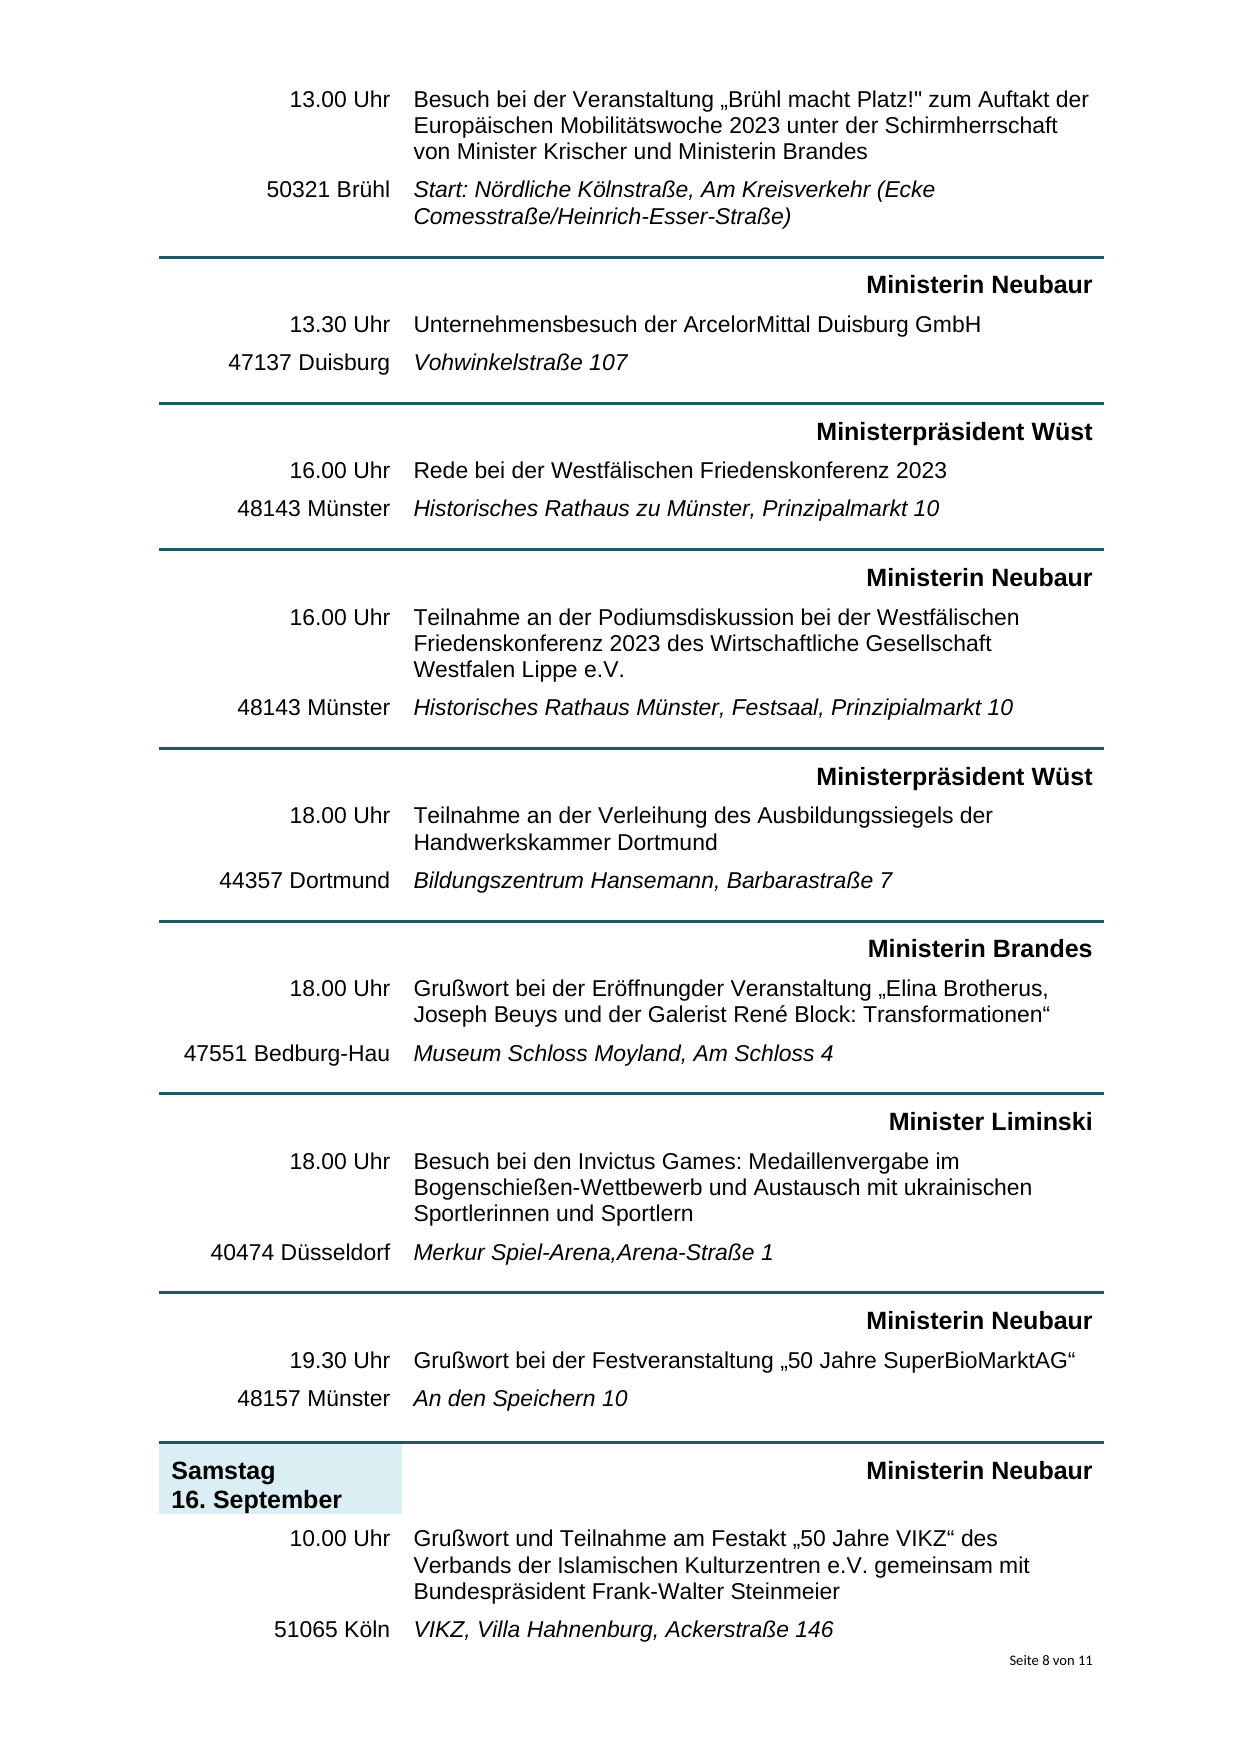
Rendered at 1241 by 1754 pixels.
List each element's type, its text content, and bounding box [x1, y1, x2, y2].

table_cell 16.00 Uhr [159, 445, 402, 483]
table_cell Unternehmensbesuch der ArcelorMittal Duisburg GmbH [402, 299, 1104, 337]
table_cell 18.00 Uhr [159, 1136, 402, 1227]
table_cell 18.00 Uhr [159, 963, 402, 1028]
table_header Ministerin Neubaur [402, 1444, 1104, 1514]
table_header Ministerin Neubaur [402, 259, 1104, 299]
table_cell VIKZ, Villa Hahnenburg, Ackerstraße 146 [402, 1605, 1104, 1643]
table_cell Teilnahme an der Verleihung des Ausbildungssiegels der Handwerkskammer Dortmund [402, 791, 1104, 855]
table_cell Historisches Rathaus zu Münster, Prinzipalmarkt 10 [402, 484, 1104, 522]
table_header Ministerin Brandes [402, 923, 1104, 963]
table_cell 48143 Münster [159, 484, 402, 522]
table_cell 47551 Bedburg-Hau [159, 1028, 402, 1066]
table_header Ministerin Neubaur [402, 1294, 1104, 1335]
table_cell Bildungszentrum Hansemann, Barbarastraße 7 [402, 855, 1104, 893]
table_cell 50321 Brühl [159, 165, 402, 229]
table_cell 13.30 Uhr [159, 299, 402, 337]
table_cell An den Speichern 10 [402, 1373, 1104, 1415]
table_cell Grußwort und Teilnahme am Festakt „50 Jahre VIKZ“ des Verbands der Islamischen Kulturzentren e.V. gemeinsam mit Bundespräsident Frank-Walter Steinmeier [402, 1514, 1104, 1604]
table_cell Historisches Rathaus Münster, Festsaal, Prinzipialmarkt 10 [402, 683, 1104, 721]
table_cell 18.00 Uhr [159, 791, 402, 855]
table_cell Merkur Spiel-Arena,Arena-Straße 1 [402, 1227, 1104, 1265]
table_cell 51065 Köln [159, 1605, 402, 1643]
table_cell 48143 Münster [159, 683, 402, 721]
table_cell Grußwort bei der Festveranstaltung „50 Jahre SuperBioMarktAG“ [402, 1335, 1104, 1373]
table_cell Vohwinkelstraße 107 [402, 337, 1104, 375]
table_header [159, 923, 402, 963]
table_header [159, 259, 402, 299]
table_cell 40474 Düsseldorf [159, 1227, 402, 1265]
table_cell Besuch bei der Veranstaltung „Brühl macht Platz!" zum Auftakt der Europäischen Mobilitätswoche 2023 unter der Schirmherrschaft von Minister Krischer und Ministerin Brandes [402, 74, 1104, 165]
table_cell 13.00 Uhr [159, 74, 402, 165]
table_cell Teilnahme an der Podiumsdiskussion bei der Westfälischen Friedenskonferenz 2023 des Wirtschaftliche Gesellschaft Westfalen Lippe e.V. [402, 592, 1104, 682]
table_cell 16.00 Uhr [159, 592, 402, 682]
table_cell Museum Schloss Moyland, Am Schloss 4 [402, 1028, 1104, 1066]
table_header [159, 1294, 402, 1335]
table_cell Rede bei der Westfälischen Friedenskonferenz 2023 [402, 445, 1104, 483]
table_cell 48157 Münster [159, 1373, 402, 1415]
table_cell 47137 Duisburg [159, 337, 402, 375]
table_header [159, 551, 402, 592]
table_header Minister Liminski [402, 1095, 1104, 1136]
table_cell Start: Nördliche Kölnstraße, Am Kreisverkehr (Ecke Comesstraße/Heinrich-Esser-Straße) [402, 165, 1104, 229]
table_header Ministerpräsident Wüst [402, 750, 1104, 791]
table_cell Besuch bei den Invictus Games: Medaillenvergabe im Bogenschießen-Wettbewerb und Austausch mit ukrainischen Sportlerinnen und Sportlern [402, 1136, 1104, 1227]
table_header Samstag 16. September [159, 1444, 402, 1514]
table_header [159, 1095, 402, 1136]
table_cell Grußwort bei der Eröffnungder Veranstaltung „Elina Brotherus, Joseph Beuys und der Galerist René Block: Transformationen“ [402, 963, 1104, 1028]
table_cell 44357 Dortmund [159, 855, 402, 893]
table_header Ministerin Neubaur [402, 551, 1104, 592]
table_header [159, 750, 402, 791]
table_cell 19.30 Uhr [159, 1335, 402, 1373]
table_header [159, 405, 402, 445]
table_header Ministerpräsident Wüst [402, 405, 1104, 445]
table_cell 10.00 Uhr [159, 1514, 402, 1604]
